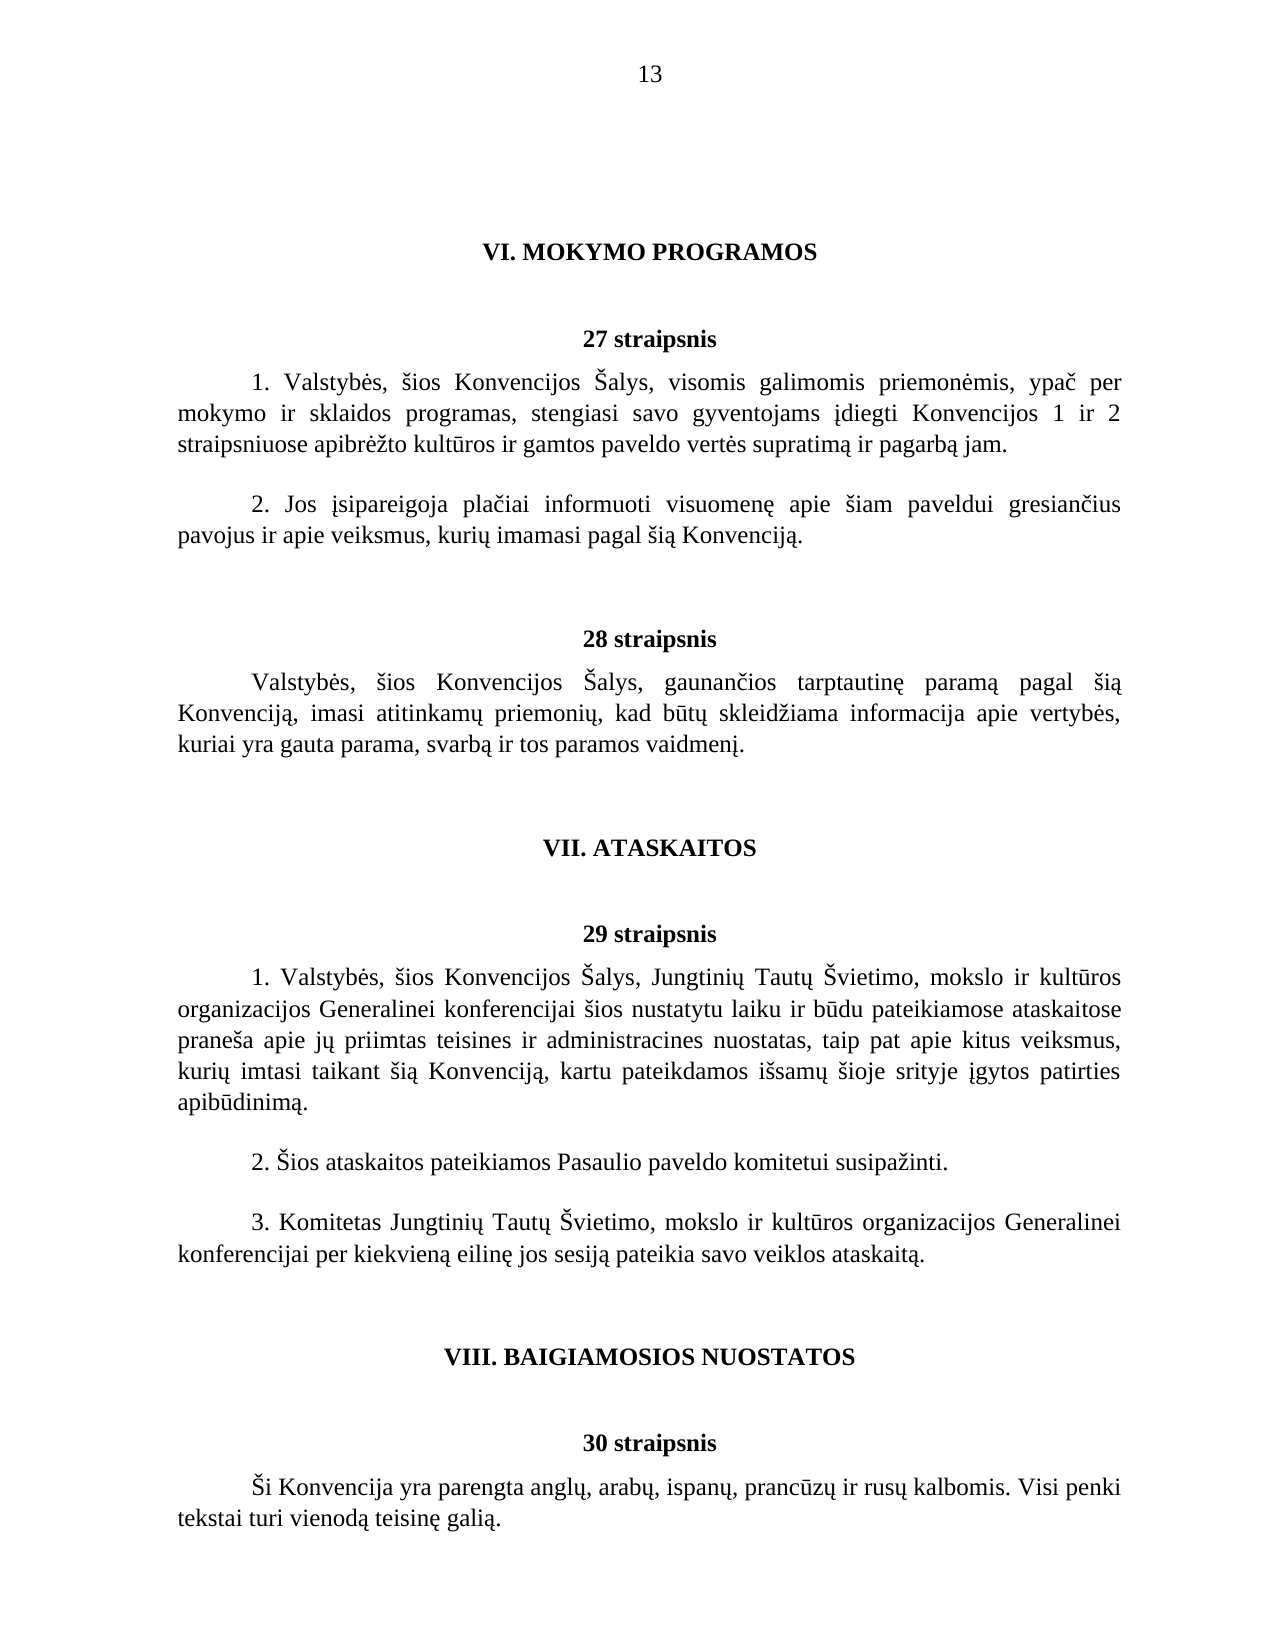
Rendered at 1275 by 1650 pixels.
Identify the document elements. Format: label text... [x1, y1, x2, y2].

text VI. MOKYMO PROGRAMOS [177, 235, 1122, 266]
text 27 straipsnis [177, 321, 1122, 352]
text Ši Konvencija yra parengta anglų, arabų, ispanų, prancūzų ir rusų kalbomis. Visi penki tekstai turi vienodą teisinę galią. [177, 1469, 1122, 1532]
text 2. Šios ataskaitos pateikiamos Pasaulio paveldo komitetui susipažinti. [177, 1145, 1122, 1176]
text VII. ATASKAITOS [177, 830, 1122, 862]
text Valstybės, šios Konvencijos Šalys, gaunančios tarptautinę paramą pagal šią Konvenciją, imasi atitinkamų priemonių, kad būtų skleidžiama informacija apie vertybės, kuriai yra gauta parama, svarbą ir tos paramos vaidmenį. [177, 664, 1122, 758]
text 1. Valstybės, šios Konvencijos Šalys, Jungtinių Tautų Švietimo, mokslo ir kultūros organizacijos Generalinei konferencijai šios nustatytu laiku ir būdu pateikiamose ataskaitose praneša apie jų priimtas teisines ir administracines nuostatas, taip pat apie kitus veiksmus, kurių imtasi taikant šią Konvenciją, kartu pateikdamos išsamų šioje srityje įgytos patirties apibūdinimą. [177, 960, 1122, 1116]
text 28 straipsnis [177, 621, 1122, 653]
text 2. Jos įsipareigoja plačiai informuoti visuomenę apie šiam paveldui gresiančius pavojus ir apie veiksmus, kurių imamasi pagal šią Konvenciją. [177, 487, 1122, 549]
text 3. Komitetas Jungtinių Tautų Švietimo, mokslo ir kultūros organizacijos Generalinei konferencijai per kiekvieną eilinę jos sesiją pateikia savo veiklos ataskaitą. [177, 1205, 1122, 1267]
text VIII. BAIGIAMOSIOS NUOSTATOS [177, 1339, 1122, 1371]
text 1. Valstybės, šios Konvencijos Šalys, visomis galimomis priemonėmis, ypač per mokymo ir sklaidos programas, stengiasi savo gyventojams įdiegti Konvencijos 1 ir 2 straipsniuose apibrėžto kultūros ir gamtos paveldo vertės supratimą ir pagarbą jam. [177, 364, 1122, 458]
text 29 straipsnis [177, 917, 1122, 948]
text 30 straipsnis [177, 1426, 1122, 1457]
